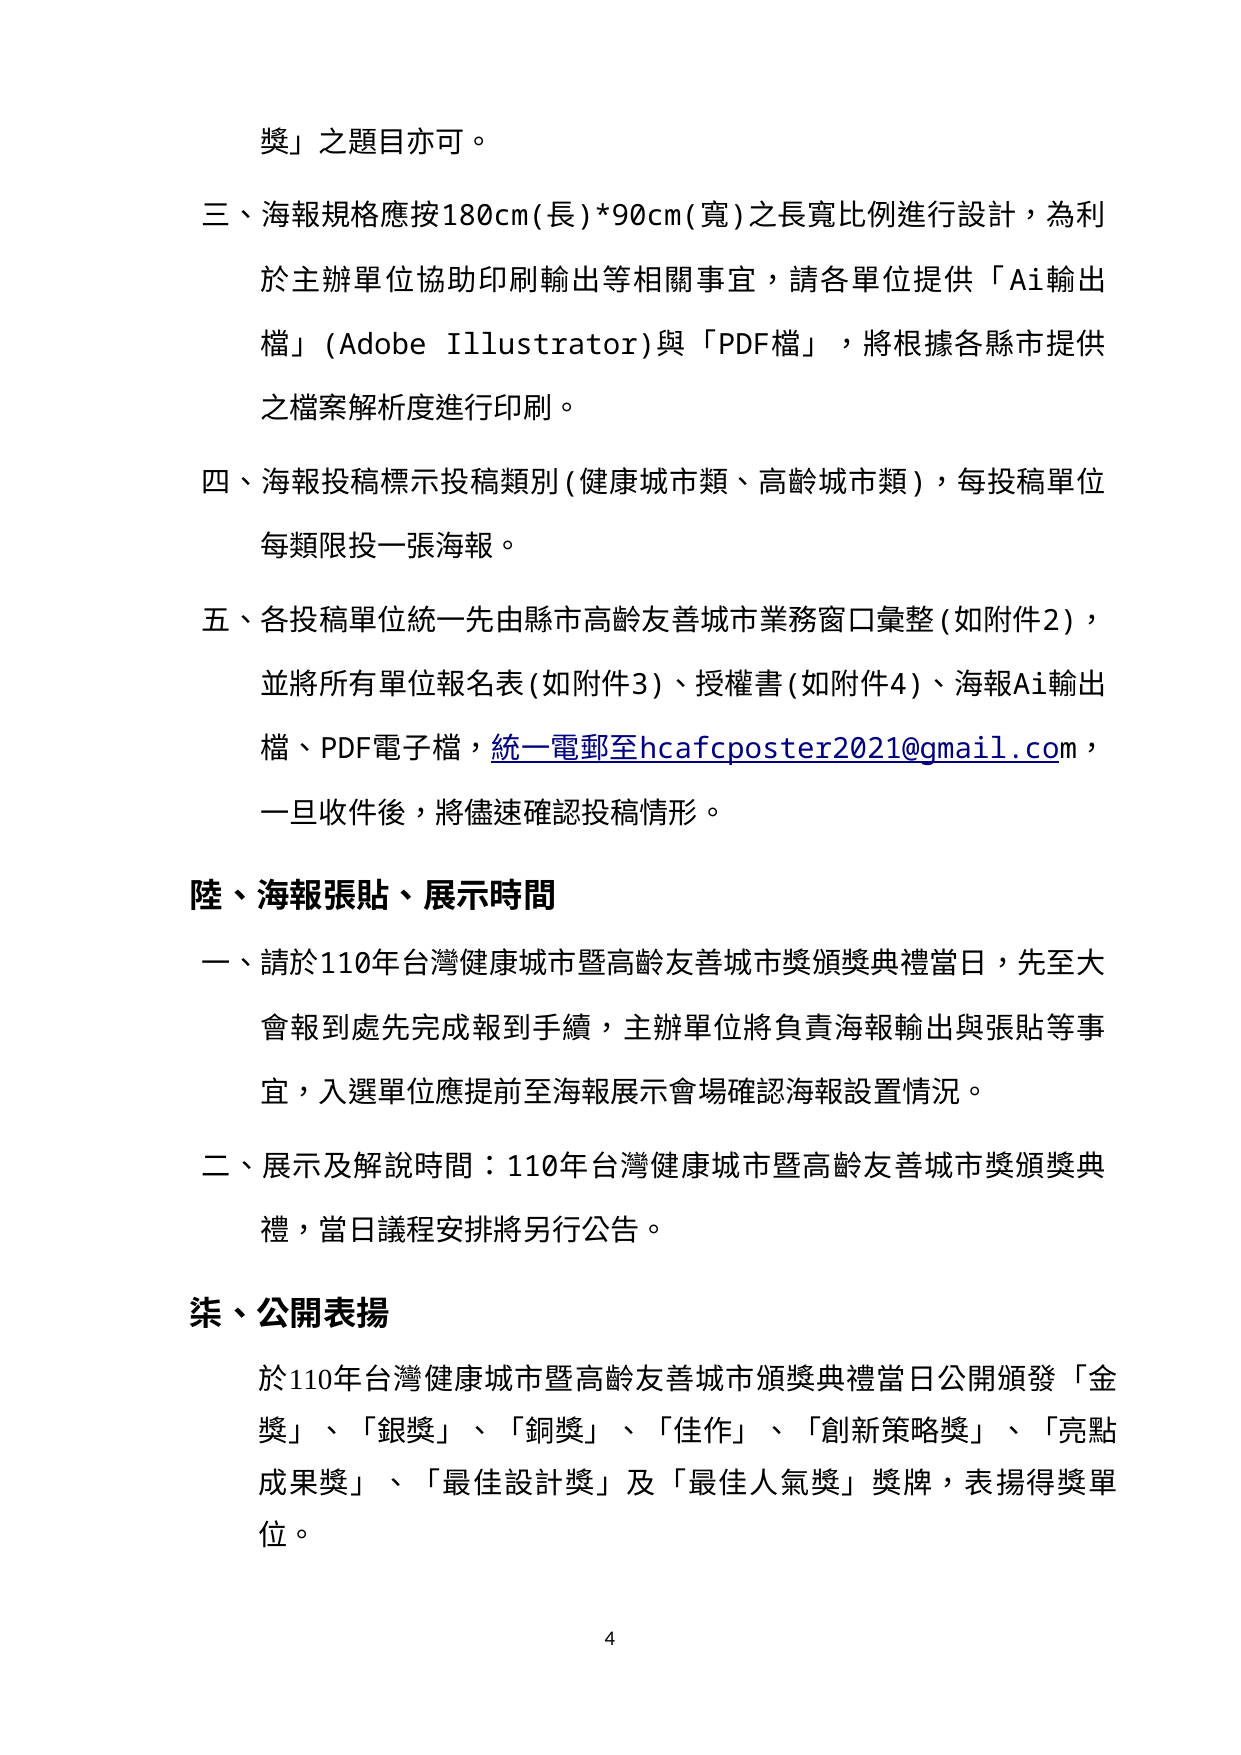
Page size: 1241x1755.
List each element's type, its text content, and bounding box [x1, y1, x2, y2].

subtitle 陸、海報張貼、展示時間 [189, 866, 1166, 918]
text 五、各投稿單位統一先由縣市高齡友善城市業務窗口彙整(如附件2)，並將所有單位報名表(如附件3)、授權書(如附件4)、海報Ai輸出檔、PDF電子檔，統一電郵至hcafcposter2021@gmail.com，一旦收件後，將儘速確認投稿情形。 [201, 596, 1107, 832]
text 四、海報投稿標示投稿類別(健康城市類、高齡城市類)，每投稿單位每類限投一張海報。 [201, 458, 1107, 565]
text 獎」之題目亦可。 [201, 118, 1107, 160]
text 三、海報規格應按180cm(長)*90cm(寬)之長寬比例進行設計，為利於主辦單位協助印刷輸出等相關事宜，請各單位提供「Ai輸出檔」(Adobe Illustrator)與「PDF檔」，將根據各縣市提供之檔案解析度進行印刷。 [201, 192, 1107, 427]
text 二、展示及解說時間：110年台灣健康城市暨高齡友善城市獎頒獎典禮，當日議程安排將另行公告。 [201, 1142, 1107, 1249]
text 一、請於110年台灣健康城市暨高齡友善城市獎頒獎典禮當日，先至大會報到處先完成報到手續，主辦單位將負責海報輸出與張貼等事宜，入選單位應提前至海報展示會場確認海報設置情況。 [201, 940, 1107, 1111]
subtitle 柒、公開表揚 [189, 1283, 1166, 1335]
text 於110年台灣健康城市暨高齡友善城市頒獎典禮當日公開頒發「金獎」、「銀獎」、「銅獎」、「佳作」、「創新策略獎」、「亮點成果獎」、「最佳設計獎」及「最佳人氣獎」獎牌，表揚得獎單位。 [258, 1348, 1120, 1556]
